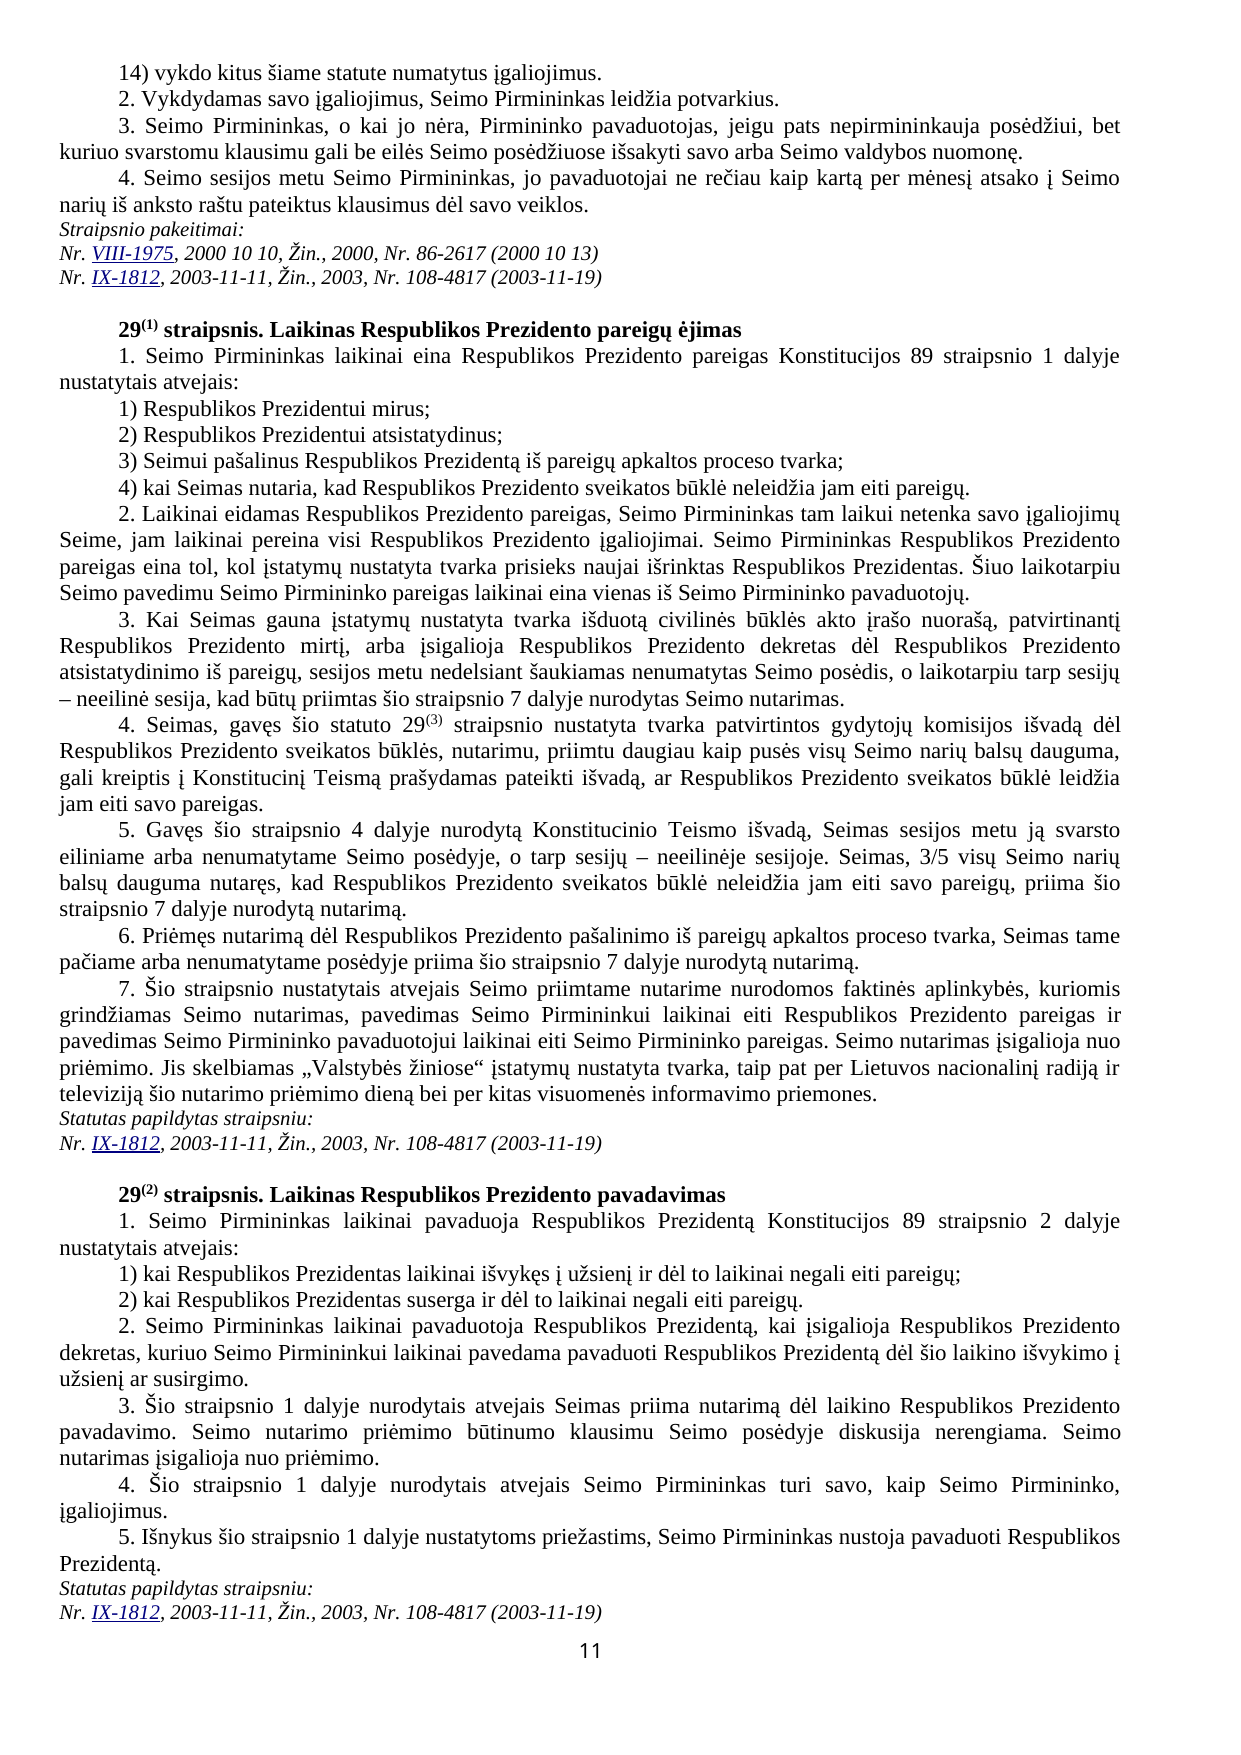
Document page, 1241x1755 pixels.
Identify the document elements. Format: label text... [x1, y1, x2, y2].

text 1) Respublikos Prezidentui mirus; [59, 395, 1122, 421]
text 2) Respublikos Prezidentui atsistatydinus; [59, 421, 1122, 447]
text 3) Seimui pašalinus Respublikos Prezidentą iš pareigų apkaltos proceso tvarka; [59, 447, 1122, 474]
text 29(2) straipsnis. Laikinas Respublikos Prezidento pavadavimas [59, 1181, 1122, 1207]
text 6. Priėmęs nutarimą dėl Respublikos Prezidento pašalinimo iš pareigų apkaltos proceso tvarka, Seimas tame pačiame arba nenumatytame posėdyje priima šio straipsnio 7 dalyje nurodytą nutarimą. [59, 922, 1122, 974]
text Nr. IX-1812, 2003-11-11, Žin., 2003, Nr. 108-4817 (2003-11-19) [59, 1600, 1122, 1624]
text Nr. IX-1812, 2003-11-11, Žin., 2003, Nr. 108-4817 (2003-11-19) [59, 265, 1122, 289]
text 14) vykdo kitus šiame statute numatytus įgaliojimus. [59, 59, 1122, 85]
text 7. Šio straipsnio nustatytais atvejais Seimo priimtame nutarime nurodomos faktinės aplinkybės, kuriomis grindžiamas Seimo nutarimas, pavedimas Seimo Pirmininkui laikinai eiti Respublikos Prezidento pareigas ir pavedimas Seimo Pirmininko pavaduotojui laikinai eiti Seimo Pirmininko pareigas. Seimo nutarimas įsigalioja nuo priėmimo. Jis skelbiamas „Valstybės žiniose“ įstatymų nustatyta tvarka, taip pat per Lietuvos nacionalinį radiją ir televiziją šio nutarimo priėmimo dieną bei per kitas visuomenės informavimo priemones. [59, 974, 1122, 1106]
text 1. Seimo Pirmininkas laikinai eina Respublikos Prezidento pareigas Konstitucijos 89 straipsnio 1 dalyje nustatytais atvejais: [59, 342, 1122, 395]
text 4. Seimo sesijos metu Seimo Pirmininkas, jo pavaduotojai ne rečiau kaip kartą per mėnesį atsako į Seimo narių iš anksto raštu pateiktus klausimus dėl savo veiklos. [59, 164, 1122, 217]
text Statutas papildytas straipsniu: [59, 1576, 1122, 1600]
text 2. Laikinai eidamas Respublikos Prezidento pareigas, Seimo Pirmininkas tam laikui netenka savo įgaliojimų Seime, jam laikinai pereina visi Respublikos Prezidento įgaliojimai. Seimo Pirmininkas Respublikos Prezidento pareigas eina tol, kol įstatymų nustatyta tvarka prisieks naujai išrinktas Respublikos Prezidentas. Šiuo laikotarpiu Seimo pavedimu Seimo Pirmininko pareigas laikinai eina vienas iš Seimo Pirmininko pavaduotojų. [59, 500, 1122, 606]
text 2. Seimo Pirmininkas laikinai pavaduotoja Respublikos Prezidentą, kai įsigalioja Respublikos Prezidento dekretas, kuriuo Seimo Pirmininkui laikinai pavedama pavaduoti Respublikos Prezidentą dėl šio laikino išvykimo į užsienį ar susirgimo. [59, 1313, 1122, 1392]
text 5. Išnykus šio straipsnio 1 dalyje nustatytoms priežastims, Seimo Pirmininkas nustoja pavaduoti Respublikos Prezidentą. [59, 1523, 1122, 1576]
text 4) kai Seimas nutaria, kad Respublikos Prezidento sveikatos būklė neleidžia jam eiti pareigų. [59, 474, 1122, 500]
text 5. Gavęs šio straipsnio 4 dalyje nurodytą Konstitucinio Teismo išvadą, Seimas sesijos metu ją svarsto eiliniame arba nenumatytame Seimo posėdyje, o tarp sesijų – neeilinėje sesijoje. Seimas, 3/5 visų Seimo narių balsų dauguma nutaręs, kad Respublikos Prezidento sveikatos būklė neleidžia jam eiti savo pareigų, priima šio straipsnio 7 dalyje nurodytą nutarimą. [59, 816, 1122, 922]
text 1) kai Respublikos Prezidentas laikinai išvykęs į užsienį ir dėl to laikinai negali eiti pareigų; [59, 1260, 1122, 1286]
text 2. Vykdydamas savo įgaliojimus, Seimo Pirmininkas leidžia potvarkius. [59, 85, 1122, 112]
text 29(1) straipsnis. Laikinas Respublikos Prezidento pareigų ėjimas [59, 316, 1122, 342]
text 3. Šio straipsnio 1 dalyje nurodytais atvejais Seimas priima nutarimą dėl laikino Respublikos Prezidento pavadavimo. Seimo nutarimo priėmimo būtinumo klausimu Seimo posėdyje diskusija nerengiama. Seimo nutarimas įsigalioja nuo priėmimo. [59, 1392, 1122, 1471]
text 4. Seimas, gavęs šio statuto 29(3) straipsnio nustatyta tvarka patvirtintos gydytojų komisijos išvadą dėl Respublikos Prezidento sveikatos būklės, nutarimu, priimtu daugiau kaip pusės visų Seimo narių balsų dauguma, gali kreiptis į Konstitucinį Teismą prašydamas pateikti išvadą, ar Respublikos Prezidento sveikatos būklė leidžia jam eiti savo pareigas. [59, 711, 1122, 816]
text Nr. IX-1812, 2003-11-11, Žin., 2003, Nr. 108-4817 (2003-11-19) [59, 1130, 1122, 1154]
text 4. Šio straipsnio 1 dalyje nurodytais atvejais Seimo Pirmininkas turi savo, kaip Seimo Pirmininko, įgaliojimus. [59, 1471, 1122, 1523]
text 3. Kai Seimas gauna įstatymų nustatyta tvarka išduotą civilinės būklės akto įrašo nuorašą, patvirtinantį Respublikos Prezidento mirtį, arba įsigalioja Respublikos Prezidento dekretas dėl Respublikos Prezidento atsistatydinimo iš pareigų, sesijos metu nedelsiant šaukiamas nenumatytas Seimo posėdis, o laikotarpiu tarp sesijų – neeilinė sesija, kad būtų priimtas šio straipsnio 7 dalyje nurodytas Seimo nutarimas. [59, 606, 1122, 711]
text 1. Seimo Pirmininkas laikinai pavaduoja Respublikos Prezidentą Konstitucijos 89 straipsnio 2 dalyje nustatytais atvejais: [59, 1207, 1122, 1260]
text Statutas papildytas straipsniu: [59, 1106, 1122, 1130]
text Nr. VIII-1975, 2000 10 10, Žin., 2000, Nr. 86-2617 (2000 10 13) [59, 241, 1122, 265]
text 3. Seimo Pirmininkas, o kai jo nėra, Pirmininko pavaduotojas, jeigu pats nepirmininkauja posėdžiui, bet kuriuo svarstomu klausimu gali be eilės Seimo posėdžiuose išsakyti savo arba Seimo valdybos nuomonę. [59, 112, 1122, 164]
text 2) kai Respublikos Prezidentas suserga ir dėl to laikinai negali eiti pareigų. [59, 1286, 1122, 1313]
text Straipsnio pakeitimai: [59, 217, 1122, 241]
